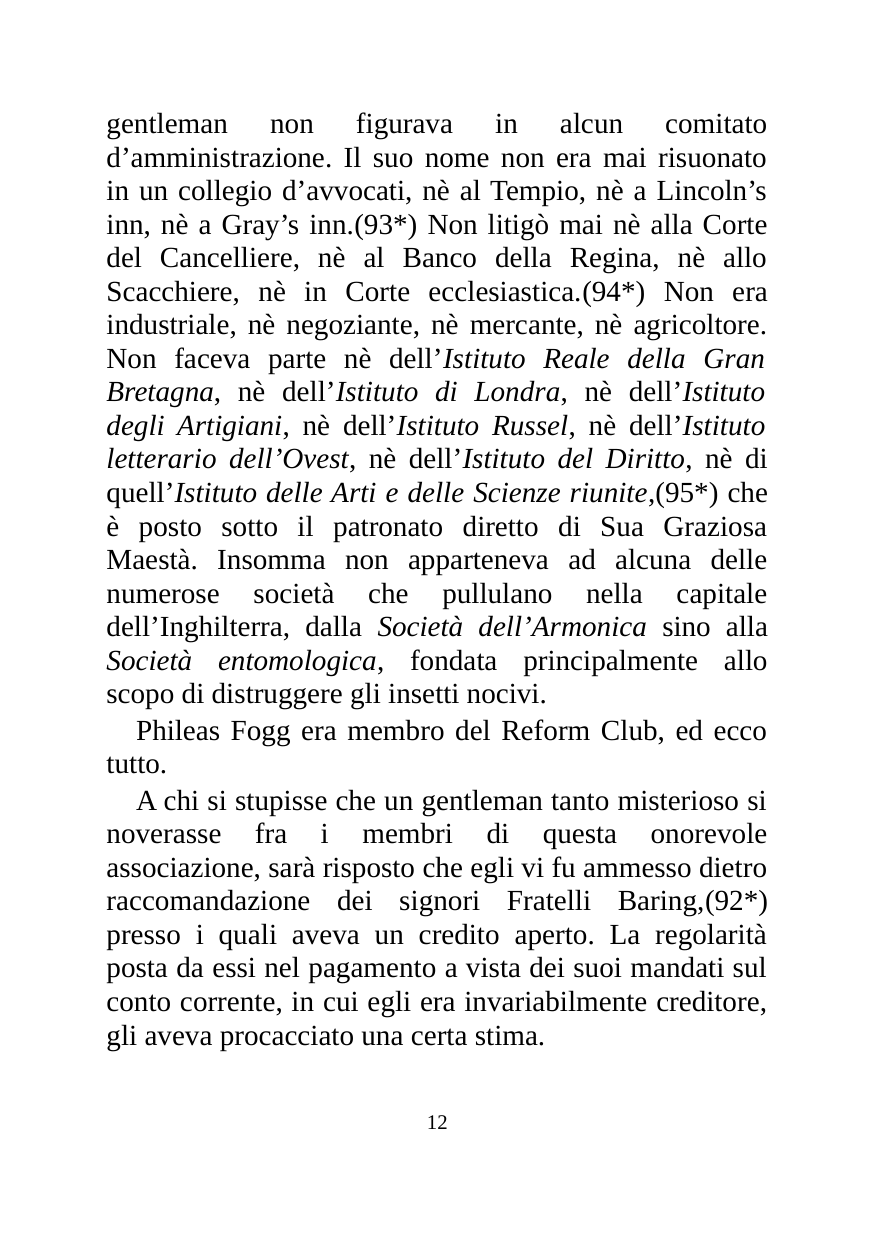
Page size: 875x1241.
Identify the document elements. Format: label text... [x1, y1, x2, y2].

text Phileas Fogg era membro del Reform Club, ed ecco tutto. [106, 713, 768, 780]
text gentleman non figurava in alcun comitato d’amministrazione. Il suo nome non era mai risuonato in un collegio d’avvocati, nè al Tempio, nè a Lincoln’s inn, nè a Gray’s inn.(93*) Non litigò mai nè alla Corte del Cancelliere, nè al Banco della Regina, nè allo Scacchiere, nè in Corte ecclesiastica.(94*) Non era industriale, nè negoziante, nè mercante, nè agricoltore. Non faceva parte nè dell’Istituto Reale della Gran Bretagna, nè dell’Istituto di Londra, nè dell’Istituto degli Artigiani, nè dell’Istituto Russel, nè dell’Istituto letterario dell’Ovest, nè dell’Istituto del Diritto, nè di quell’Istituto delle Arti e delle Scienze riunite,(95*) che è posto sotto il patronato diretto di Sua Graziosa Maestà. Insomma non apparteneva ad alcuna delle numerose società che pullulano nella capitale dell’Inghilterra, dalla Società dell’Armonica sino alla Società entomologica, fondata principalmente allo scopo di distruggere gli insetti nocivi. [106, 106, 768, 710]
text A chi si stupisse che un gentleman tanto misterioso si noverasse fra i membri di questa onorevole associazione, sarà risposto che egli vi fu ammesso dietro raccomandazione dei signori Fratelli Baring,(92*) presso i quali aveva un credito aperto. La regolarità posta da essi nel pagamento a vista dei suoi mandati sul conto corrente, in cui egli era invariabilmente creditore, gli aveva procacciato una certa stima. [106, 783, 768, 1051]
